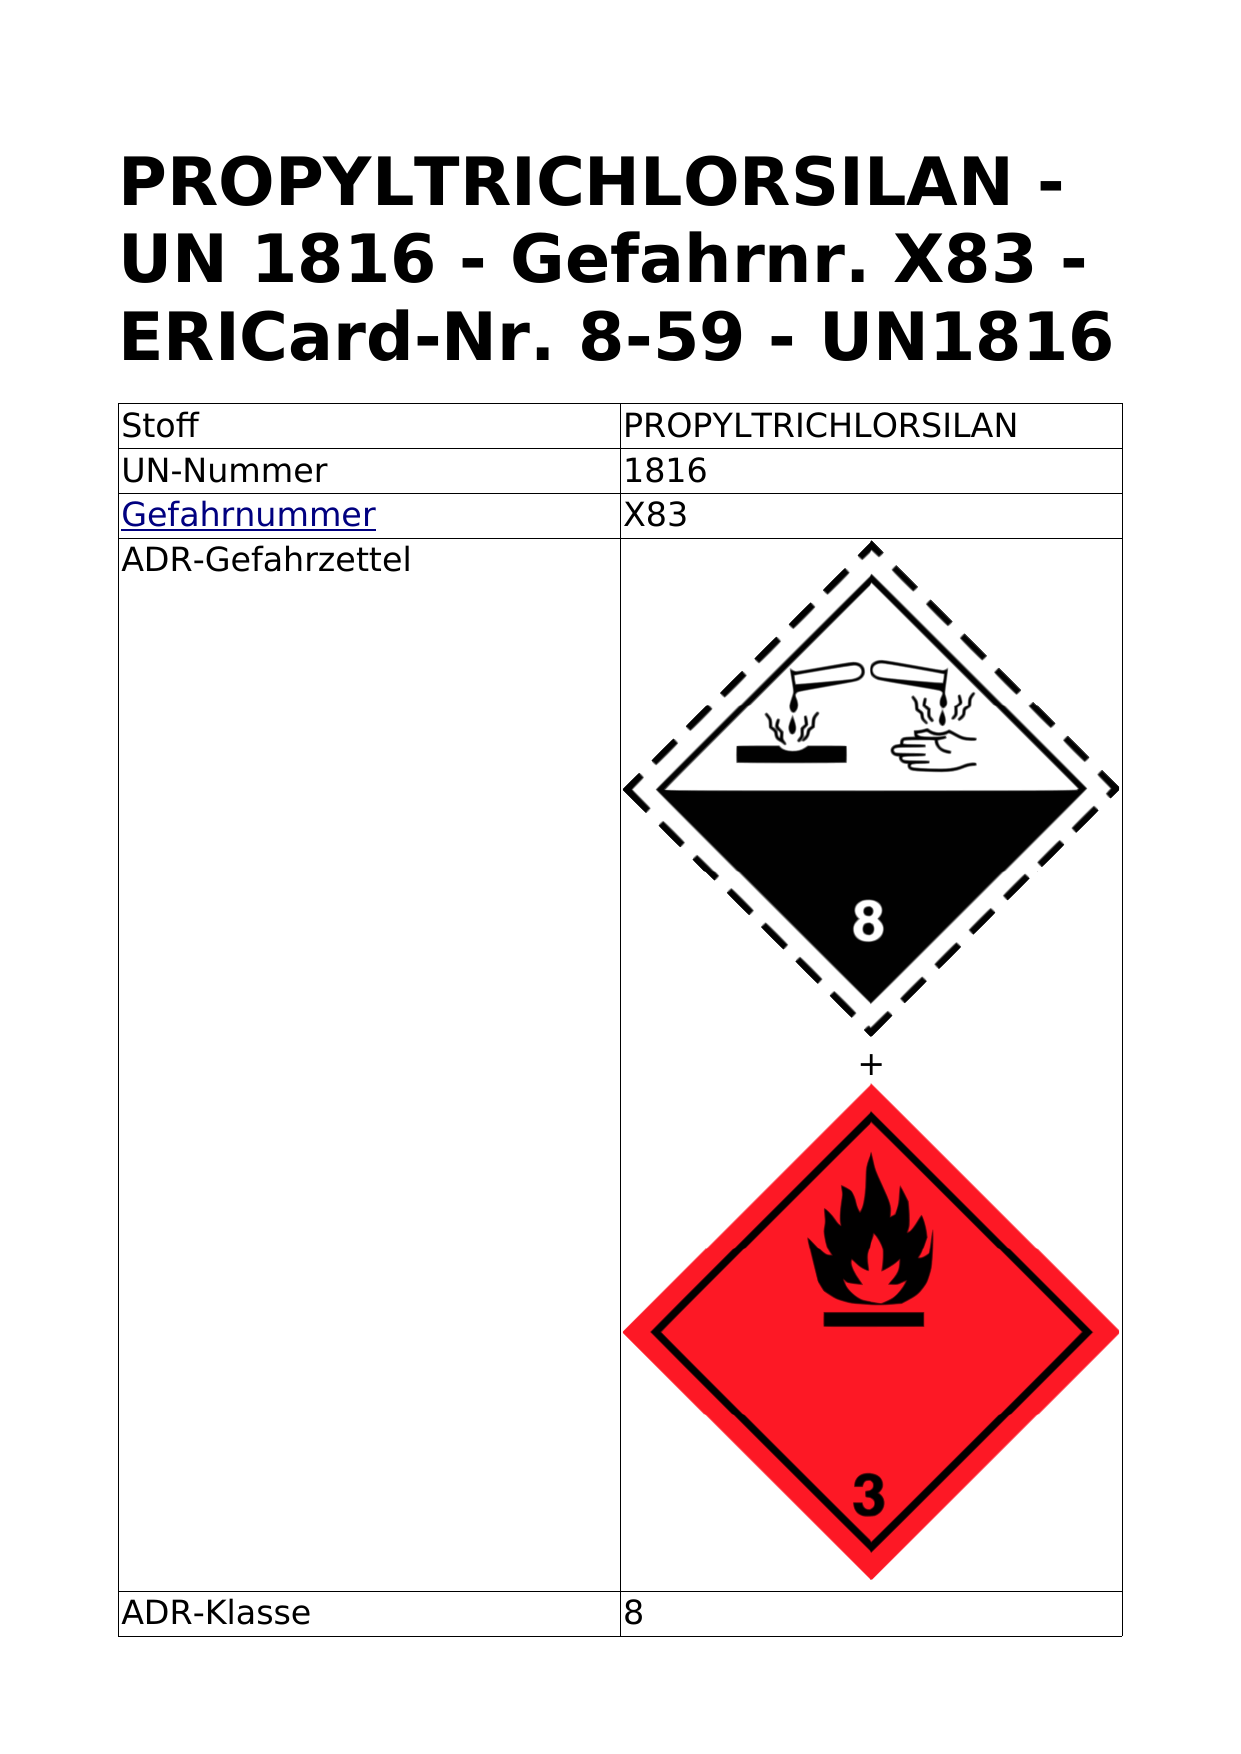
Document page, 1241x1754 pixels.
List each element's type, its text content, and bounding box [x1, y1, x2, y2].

table_cell 1816 [621, 449, 1122, 493]
table_header Stoff [119, 404, 620, 448]
picture [622, 540, 1120, 1037]
table_cell Gefahrnummer [119, 494, 620, 538]
table_cell 8 [621, 1592, 1122, 1636]
table_cell ADR-Klasse [119, 1592, 620, 1636]
subtitle PROPYLTRICHLORSILAN - UN 1816 - Gefahrnr. X83 - ERICard-Nr. 8-59 - UN1816 [118, 143, 1122, 376]
picture [622, 1083, 1120, 1580]
table_cell UN-Nummer [119, 449, 620, 493]
table_cell ADR-Gefahrzettel [119, 539, 620, 1591]
table_cell + [621, 539, 1122, 1591]
table_cell X83 [621, 494, 1122, 538]
table_header PROPYLTRICHLORSILAN [621, 404, 1122, 448]
